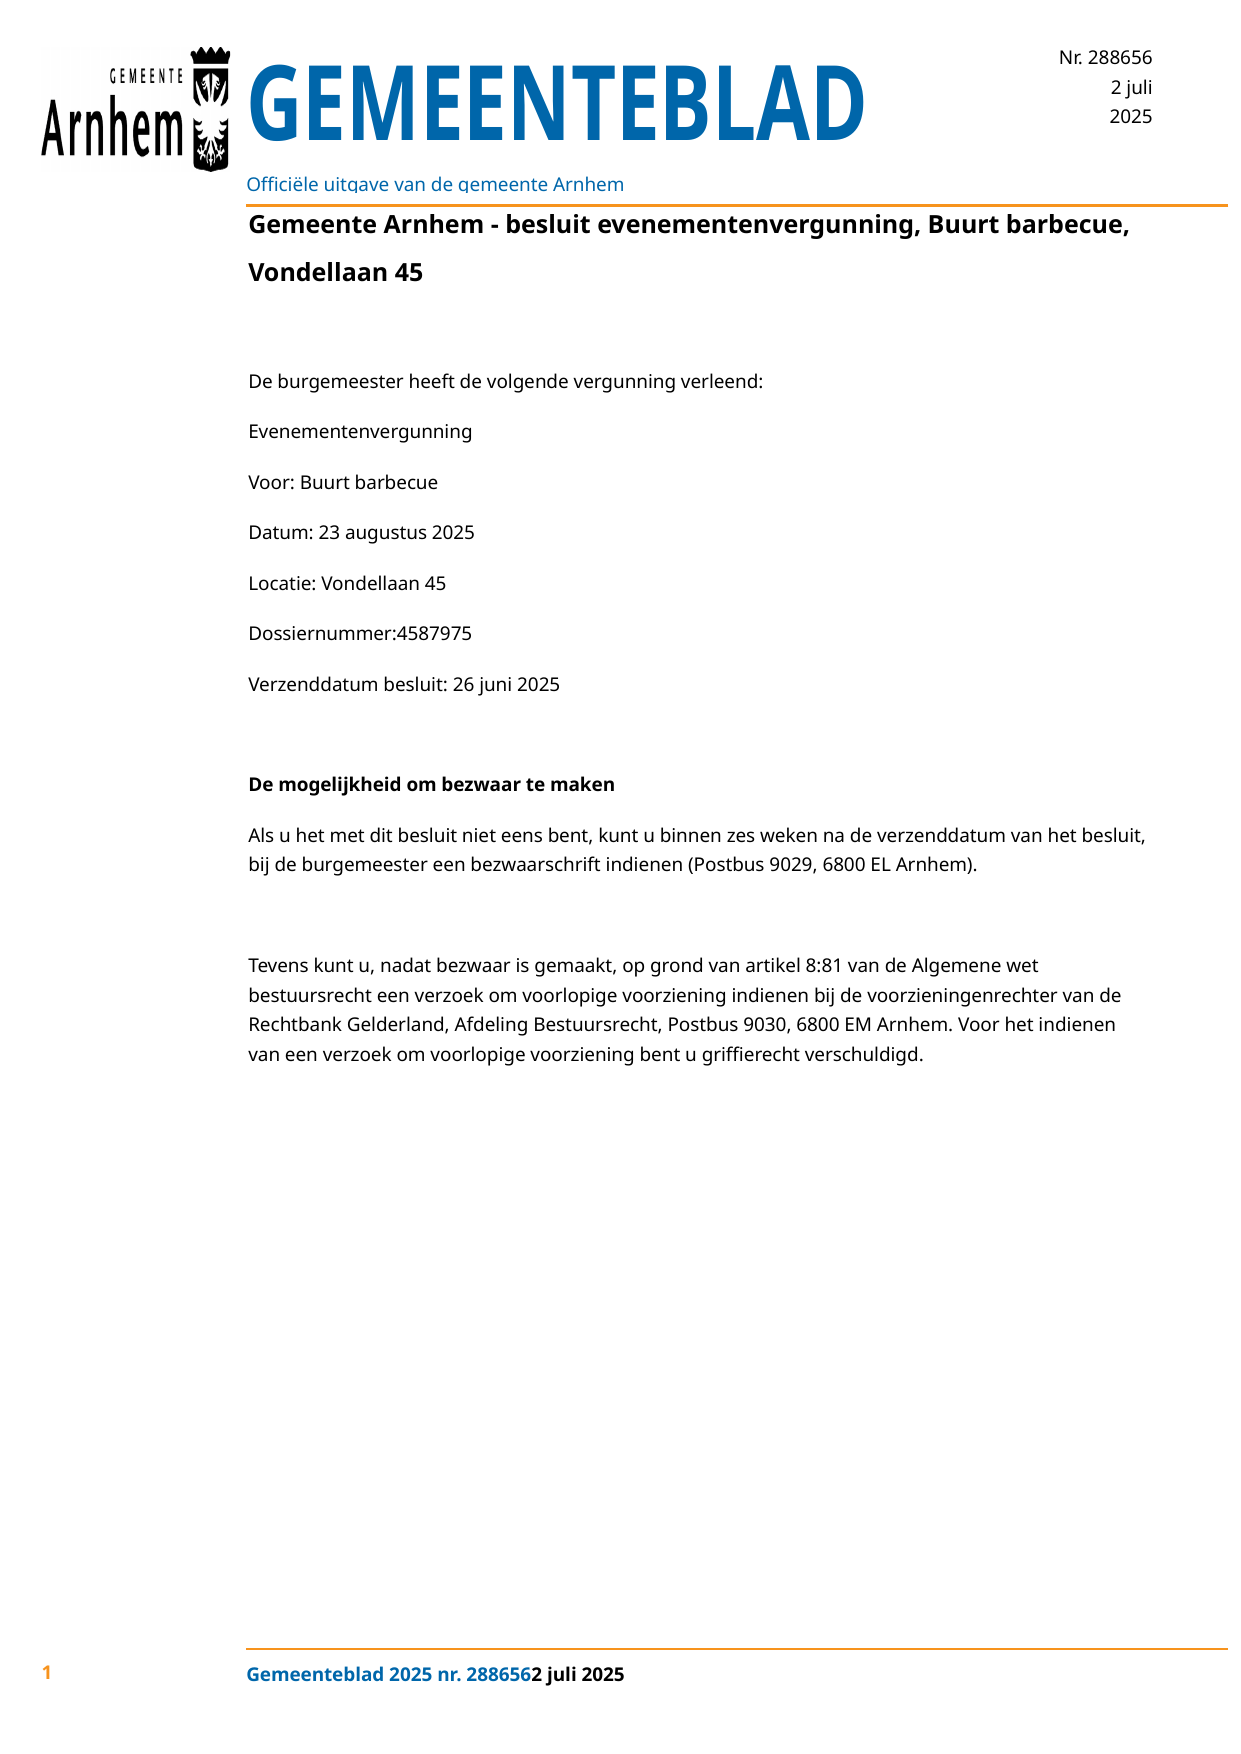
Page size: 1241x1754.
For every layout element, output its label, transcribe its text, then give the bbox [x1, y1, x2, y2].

text Verzenddatum besluit: 26 juni 2025 [248, 671, 1152, 697]
text Voor: Buurt barbecue [248, 469, 1152, 495]
text Locatie: Vondellaan 45 [248, 570, 1152, 596]
text Gemeente Arnhem - besluit evenementenvergunning, Buurt barbecue, Vondellaan 45 [248, 207, 1152, 288]
text De mogelijkheid om bezwaar te maken [248, 772, 1152, 797]
text De burgemeester heeft de volgende vergunning verleend: [248, 368, 1152, 394]
text Evenementenvergunning [248, 419, 1152, 444]
text Als u het met dit besluit niet eens bent, kunt u binnen zes weken na de verzenddatum van het besluit, bij de burgemeester een bezwaarschrift indienen (Postbus 9029, 6800 EL Arnhem). [248, 822, 1152, 877]
text Dossiernummer:4587975 [248, 620, 1152, 646]
text Datum: 23 augustus 2025 [248, 519, 1152, 545]
picture [41, 47, 231, 172]
text Tevens kunt u, nadat bezwaar is gemaakt, op grond van artikel 8:81 van de Algemene wet bestuursrecht een verzoek om voorlopige voorziening indienen bij de voorzieningenrechter van de Rechtbank Gelderland, Afdeling Bestuursrecht, Postbus 9030, 6800 EM Arnhem. Voor het indienen van een verzoek om voorlopige voorziening bent u griffierecht verschuldigd. [248, 952, 1152, 1067]
